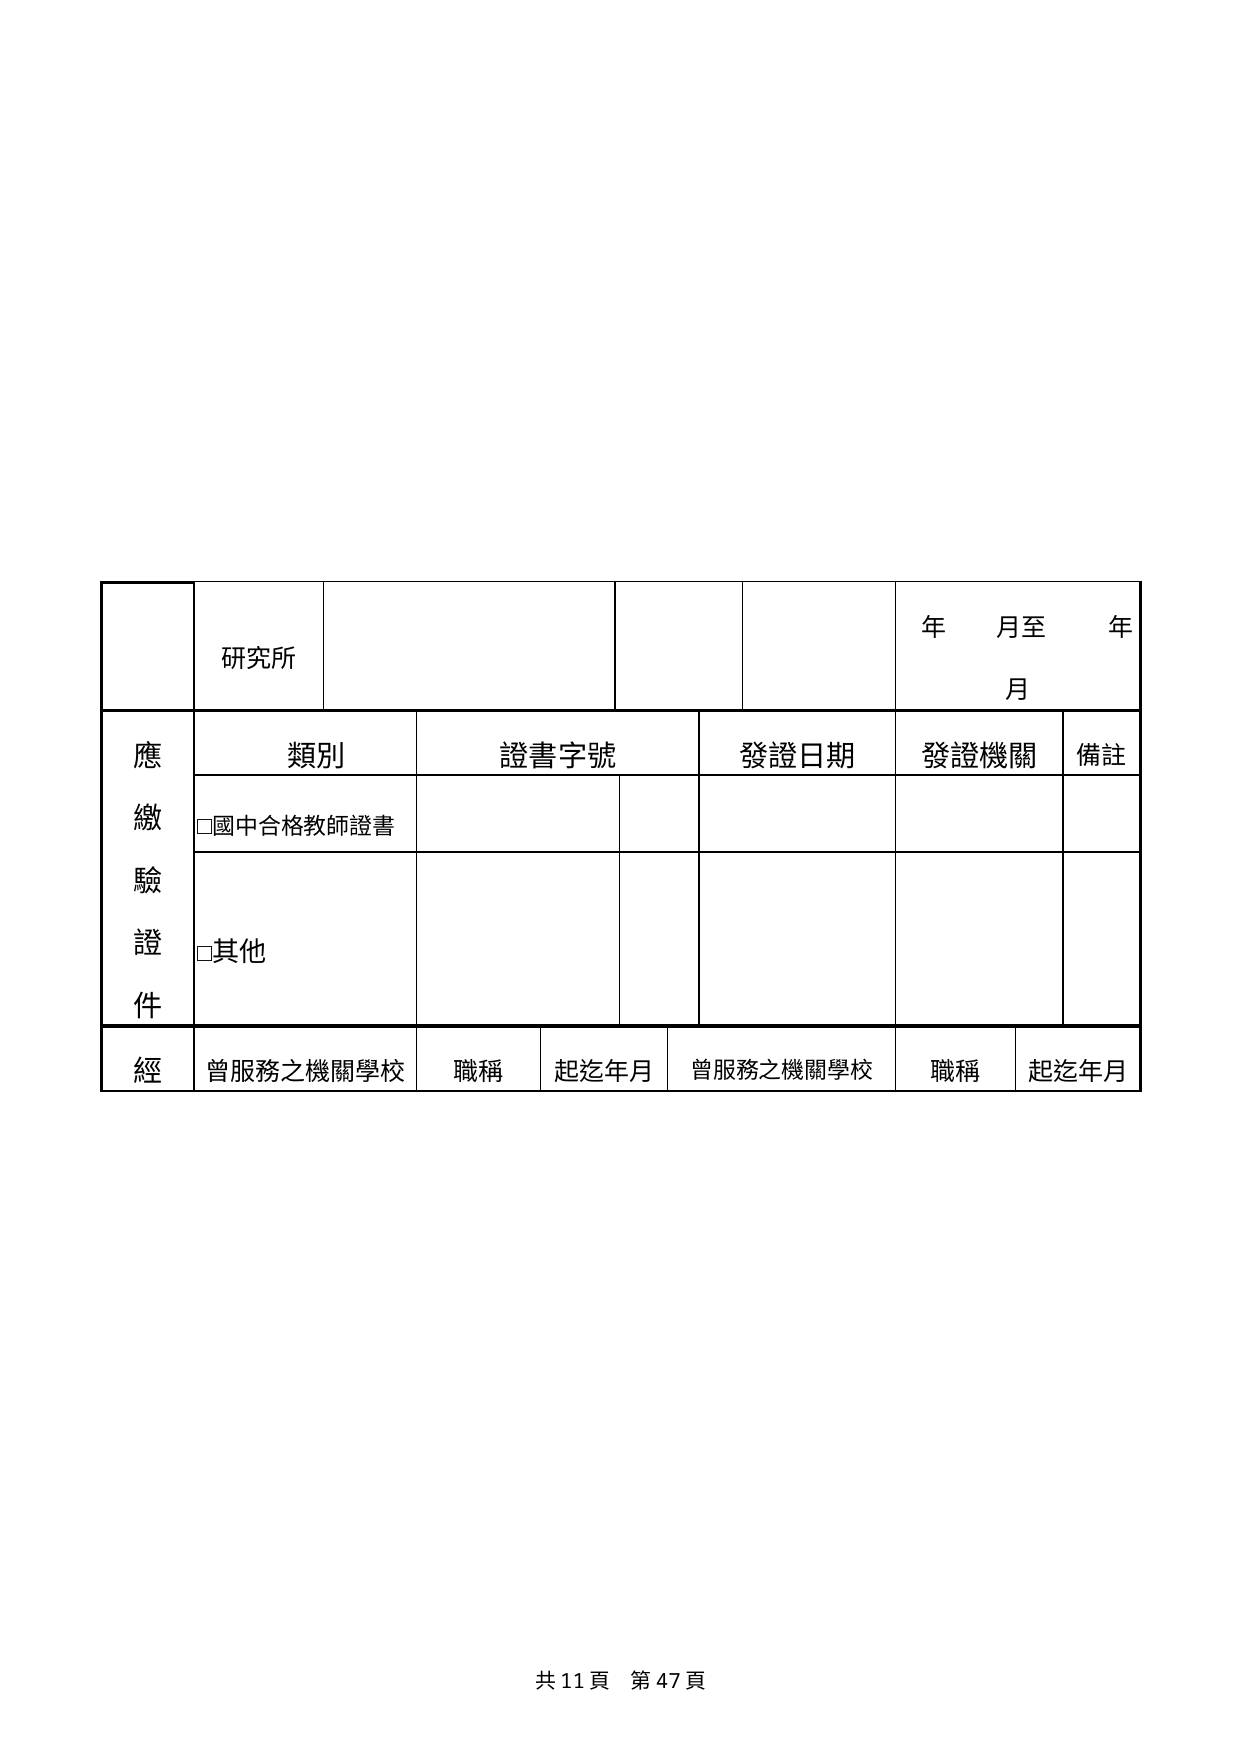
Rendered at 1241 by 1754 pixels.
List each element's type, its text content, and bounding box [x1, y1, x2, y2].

table_cell 研究所 [195, 582, 323, 709]
table_cell [896, 853, 1062, 1024]
table_cell 職稱 [896, 1028, 1015, 1090]
table_cell [1064, 776, 1139, 851]
table_cell 起迄年月 [541, 1028, 667, 1090]
table_cell 類別 [195, 712, 416, 774]
table_cell 曾服務之機關學校 [195, 1028, 416, 1090]
table_cell [700, 853, 895, 1024]
table_cell 曾服務之機關學校 [668, 1028, 895, 1090]
table_cell [1064, 853, 1139, 1024]
table_cell 應 繳 驗 證 件 [103, 712, 193, 1024]
table_cell 證書字號 [417, 712, 698, 774]
table_cell □其他 [195, 853, 416, 1024]
table_cell 備註 [1064, 712, 1139, 774]
table_cell 起迄年月 [1016, 1028, 1139, 1090]
table_cell [324, 582, 614, 709]
table_cell 職稱 [417, 1028, 540, 1090]
table_cell [103, 584, 193, 709]
table_cell [620, 853, 698, 1024]
table_cell 經 [103, 1028, 193, 1090]
table_cell 發證機關 [896, 712, 1062, 774]
table_cell [700, 776, 895, 851]
table_cell [896, 776, 1062, 851]
table_cell [616, 582, 742, 709]
table_cell [743, 582, 895, 709]
table_cell 發證日期 [700, 712, 895, 774]
table_cell 年 月至 年 月 [896, 582, 1139, 709]
table_cell [620, 776, 698, 851]
table_cell □國中合格教師證書 [195, 776, 416, 851]
table_cell [417, 853, 619, 1024]
table_cell [417, 776, 619, 851]
